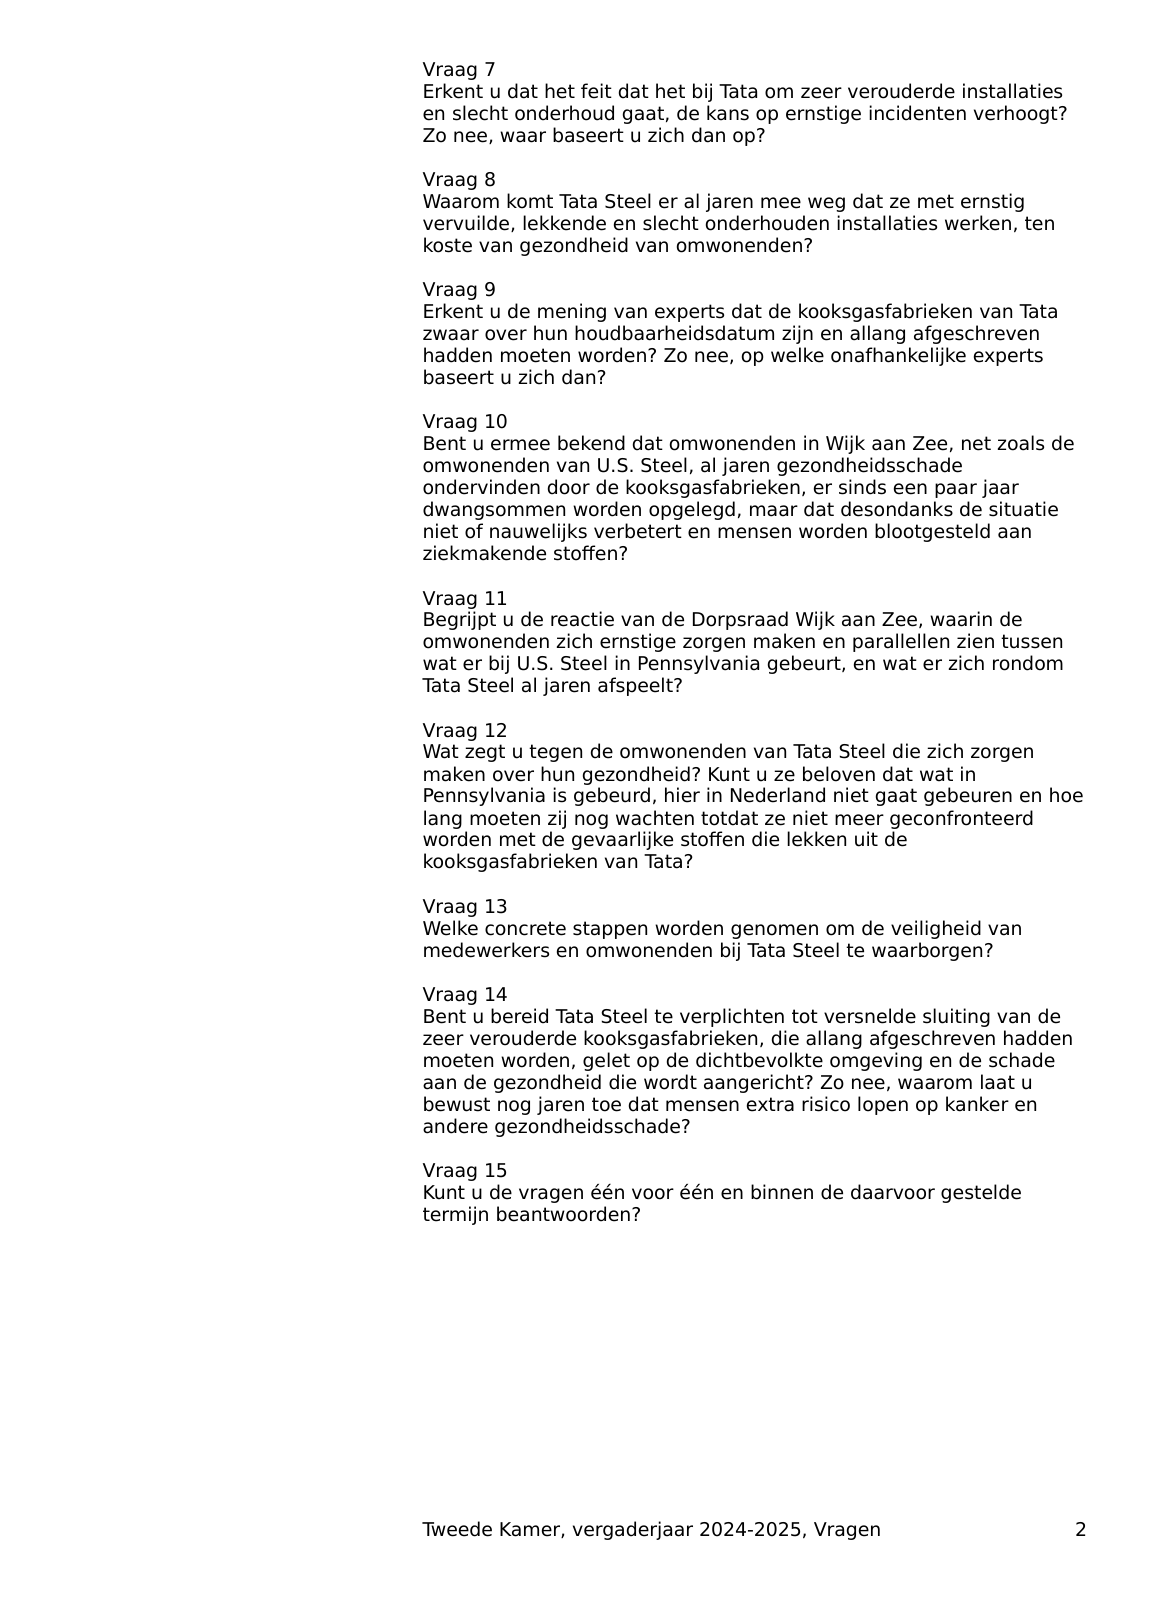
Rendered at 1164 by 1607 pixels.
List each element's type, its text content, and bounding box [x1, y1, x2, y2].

text Bent u ermee bekend dat omwonenden in Wijk aan Zee, net zoals de omwonenden van U.S. Steel, al jaren gezondheidsschade ondervinden door de kooksgasfabrieken, er sinds een paar jaar dwangsommen worden opgelegd, maar dat desondanks de situatie niet of nauwelijks verbetert en mensen worden blootgesteld aan ziekmakende stoffen? [422, 433, 1087, 565]
text Vraag 8 [422, 169, 1087, 191]
text Wat zegt u tegen de omwonenden van Tata Steel die zich zorgen maken over hun gezondheid? Kunt u ze beloven dat wat in Pennsylvania is gebeurd, hier in Nederland niet gaat gebeuren en hoe lang moeten zij nog wachten totdat ze niet meer geconfronteerd worden met de gevaarlijke stoffen die lekken uit de kooksgasfabrieken van Tata? [422, 741, 1087, 873]
text Waarom komt Tata Steel er al jaren mee weg dat ze met ernstig vervuilde, lekkende en slecht onderhouden installaties werken, ten koste van gezondheid van omwonenden? [422, 191, 1087, 257]
text Vraag 9 [422, 279, 1087, 301]
text Kunt u de vragen één voor één en binnen de daarvoor gestelde termijn beantwoorden? [422, 1182, 1087, 1226]
text Vraag 11 [422, 587, 1087, 609]
text Vraag 13 [422, 896, 1087, 917]
text Begrijpt u de reactie van de Dorpsraad Wijk aan Zee, waarin de omwonenden zich ernstige zorgen maken en parallellen zien tussen wat er bij U.S. Steel in Pennsylvania gebeurt, en wat er zich rondom Tata Steel al jaren afspeelt? [422, 609, 1087, 697]
text Welke concrete stappen worden genomen om de veiligheid van medewerkers en omwonenden bij Tata Steel te waarborgen? [422, 917, 1087, 961]
text Vraag 15 [422, 1160, 1087, 1182]
text Erkent u dat het feit dat het bij Tata om zeer verouderde installaties en slecht onderhoud gaat, de kans op ernstige incidenten verhoogt? Zo nee, waar baseert u zich dan op? [422, 81, 1087, 147]
text Vraag 10 [422, 411, 1087, 433]
text Vraag 14 [422, 984, 1087, 1006]
text Bent u bereid Tata Steel te verplichten tot versnelde sluiting van de zeer verouderde kooksgasfabrieken, die allang afgeschreven hadden moeten worden, gelet op de dichtbevolkte omgeving en de schade aan de gezondheid die wordt aangericht? Zo nee, waarom laat u bewust nog jaren toe dat mensen extra risico lopen op kanker en andere gezondheidsschade? [422, 1006, 1087, 1137]
text Vraag 12 [422, 719, 1087, 741]
text Vraag 7 [422, 59, 1087, 81]
text Erkent u de mening van experts dat de kooksgasfabrieken van Tata zwaar over hun houdbaarheidsdatum zijn en allang afgeschreven hadden moeten worden? Zo nee, op welke onafhankelijke experts baseert u zich dan? [422, 301, 1087, 389]
